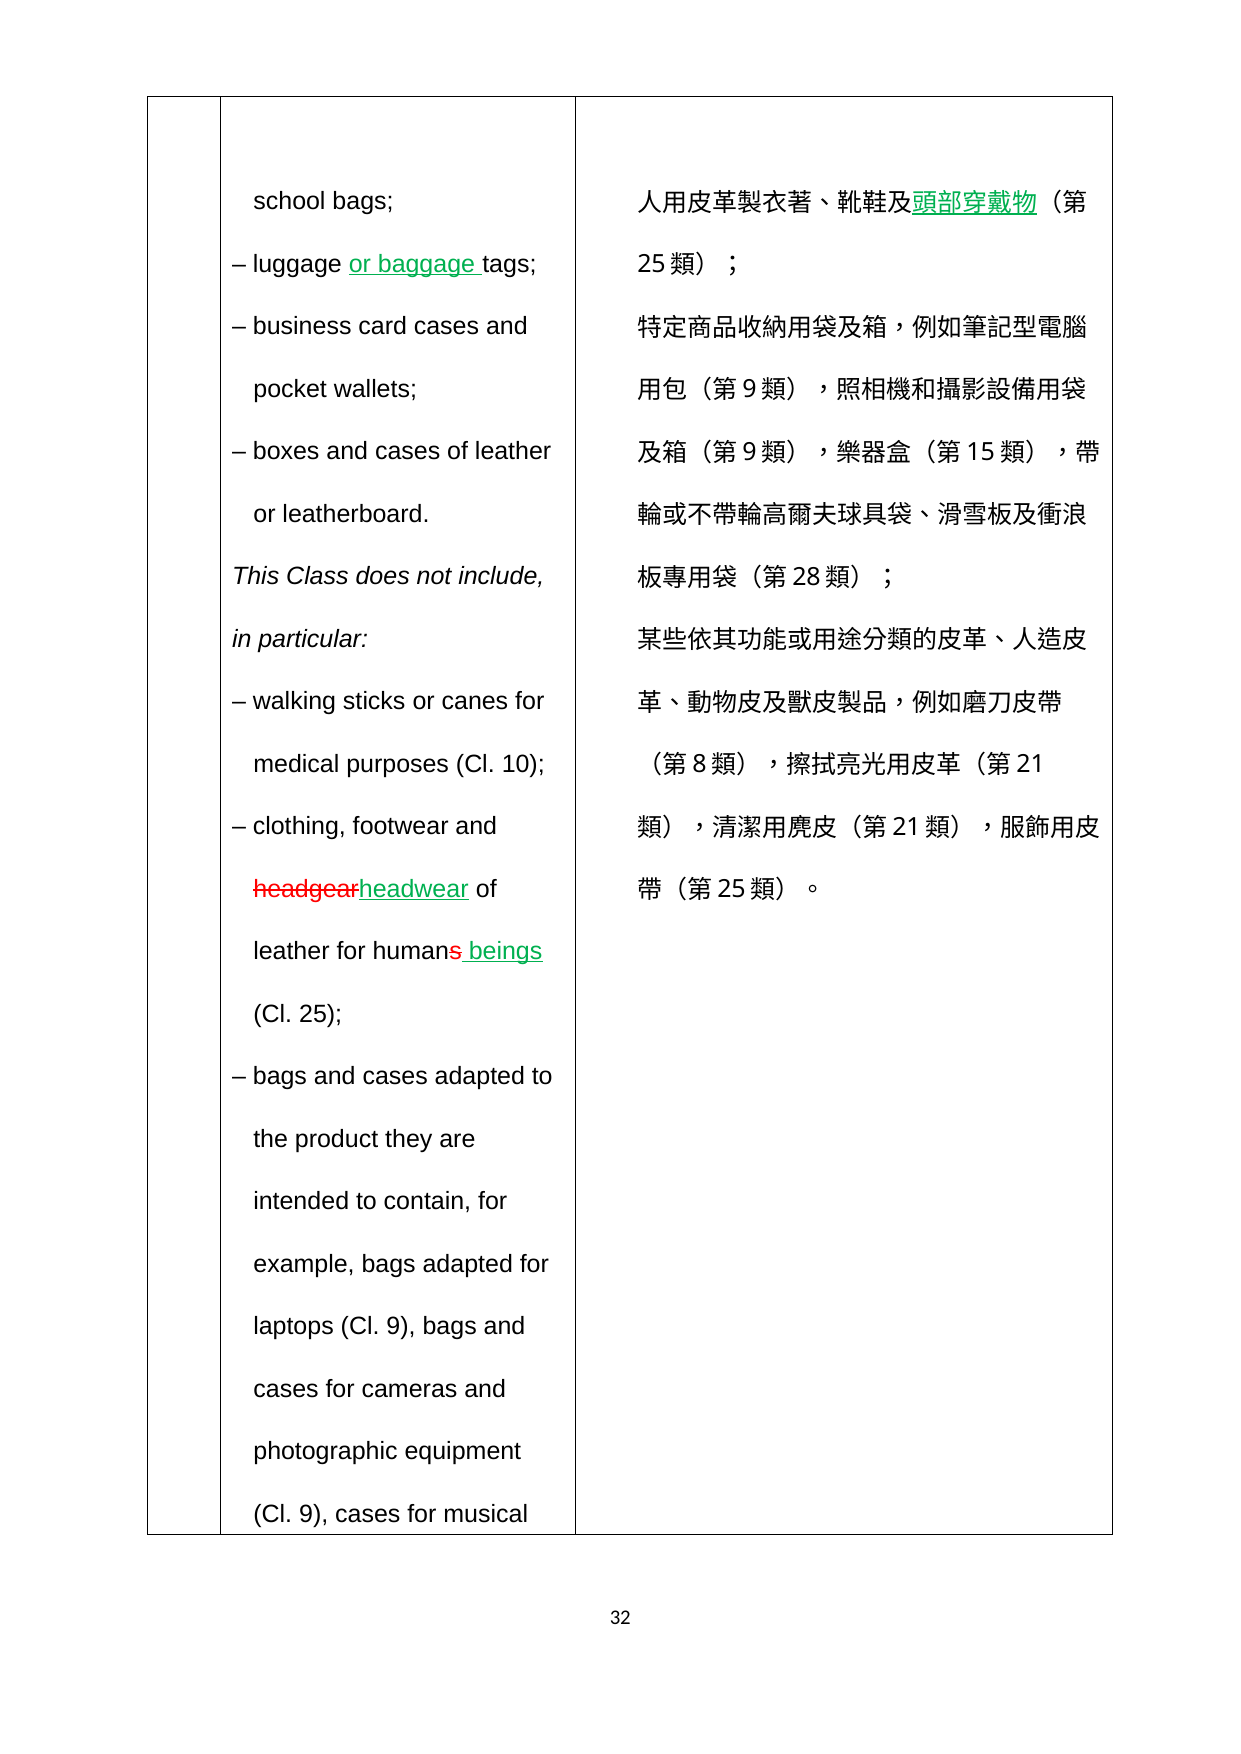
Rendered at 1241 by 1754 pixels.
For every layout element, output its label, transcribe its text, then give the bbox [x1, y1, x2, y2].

table_cell 人用皮革製衣著、靴鞋及頭部穿戴物（第25類）； 特定商品收納用袋及箱，例如筆記型電腦用包（第9類），照相機和攝影設備用袋及箱（第9類），樂器盒（第15類），帶輪或不帶輪高爾夫球具袋、滑雪板及衝浪板專用袋（第28類）； 某些依其功能或用途分類的皮革、人造皮革、動物皮及獸皮製品，例如磨刀皮帶（第8類），擦拭亮光用皮革（第21類），清潔用麂皮（第21類），服飾用皮帶（第25類）。 [576, 97, 1112, 1534]
table_cell school bags; – luggage or baggage tags; – business card cases and pocket wallets; – boxes and cases of leather or leatherboard. This Class does not include, in particular: – walking sticks or canes for medical purposes (Cl. 10); – clothing, footwear and headgearheadwear of leather for humans beings (Cl. 25); – bags and cases adapted to the product they are intended to contain, for example, bags adapted for laptops (Cl. 9), bags and cases for cameras and photographic equipment (Cl. 9), cases for musical [221, 97, 575, 1534]
table_cell [148, 97, 220, 1534]
